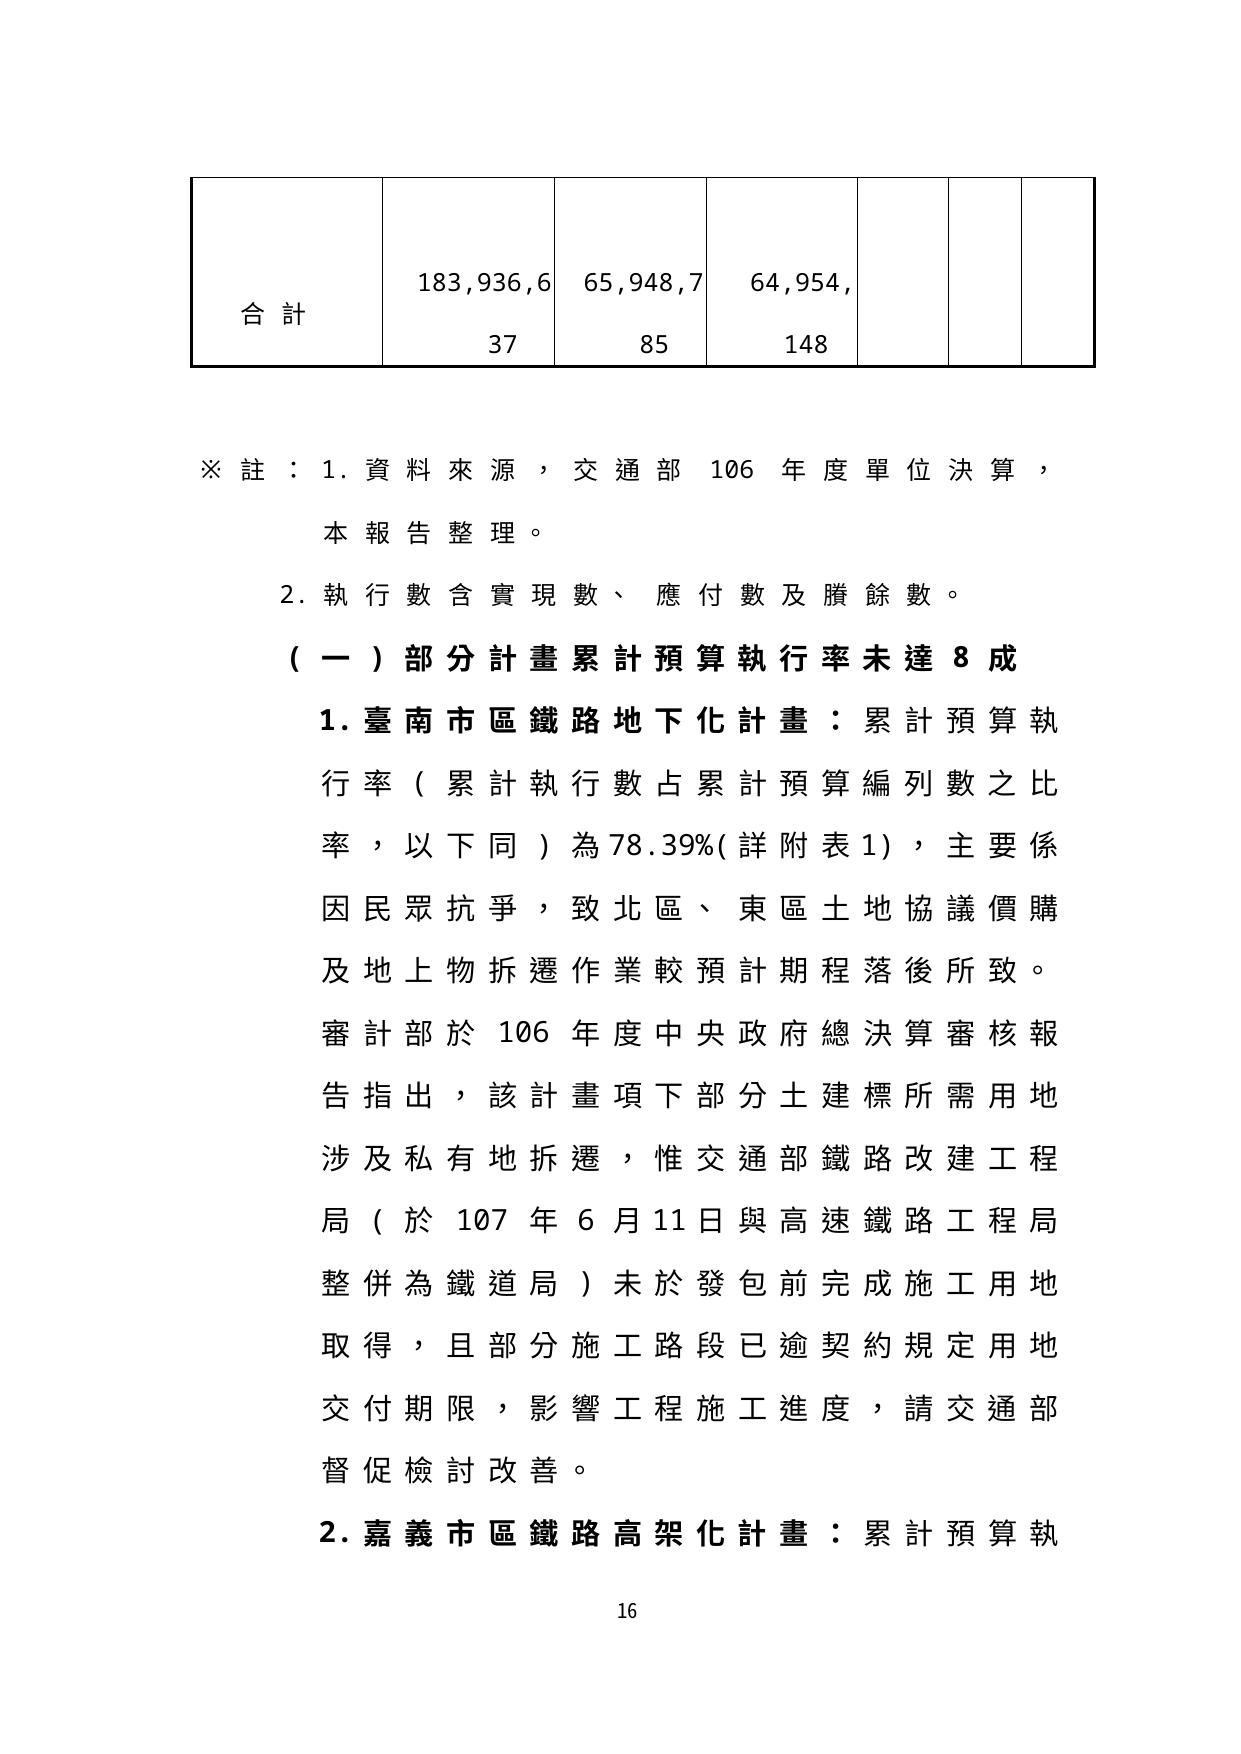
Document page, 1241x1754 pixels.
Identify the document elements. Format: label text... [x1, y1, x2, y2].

text (一)部分計畫累計預算執行率未達8成 [249, 615, 1065, 677]
table_cell 合計 [193, 178, 382, 365]
table_cell [949, 178, 1021, 365]
text 2.嘉義市區鐵路高架化計畫：累計預算執行率為0.73%(詳附表1)，係因該計畫之綜合規劃原預計於年中核定，嗣於106年9月始核定，爰相關作業期程順延，影響後續工程細部設計技術服務發包進度，截至106年底已完成工程設計及監造合約簽訂、委託嘉義市政府代辦「都市縫合先期規劃及變更都市計畫」行政契約，刻正辦理簽約程序、臨時軌工程發包及先期工程動工等。 [278, 1490, 1065, 1552]
table_cell [858, 178, 948, 365]
text 1.臺南市區鐵路地下化計畫：累計預算執行率(累計執行數占累計預算編列數之比率，以下同)為78.39%(詳附表1)，主要係因民眾抗爭，致北區、東區土地協議價購及地上物拆遷作業較預計期程落後所致。審計部於106年度中央政府總決算審核報告指出，該計畫項下部分土建標所需用地涉及私有地拆遷，惟交通部鐵路改建工程局(於107年6月11日與高速鐵路工程局整併為鐵道局)未於發包前完成施工用地取得，且部分施工路段已逾契約規定用地交付期限，影響工程施工進度，請交通部督促檢討改善。 [278, 677, 1065, 1490]
table_cell 64,954,148 [707, 178, 857, 365]
table_cell 65,948,785 [555, 178, 706, 365]
table_cell 183,936,637 [383, 178, 554, 365]
table_cell [1022, 178, 1093, 365]
text ※註：1.資料來源，交通部106年度單位決算，本報告整理。 [190, 427, 1065, 552]
text 2.執行數含實現數、應付數及賸餘數。 [263, 552, 1065, 615]
